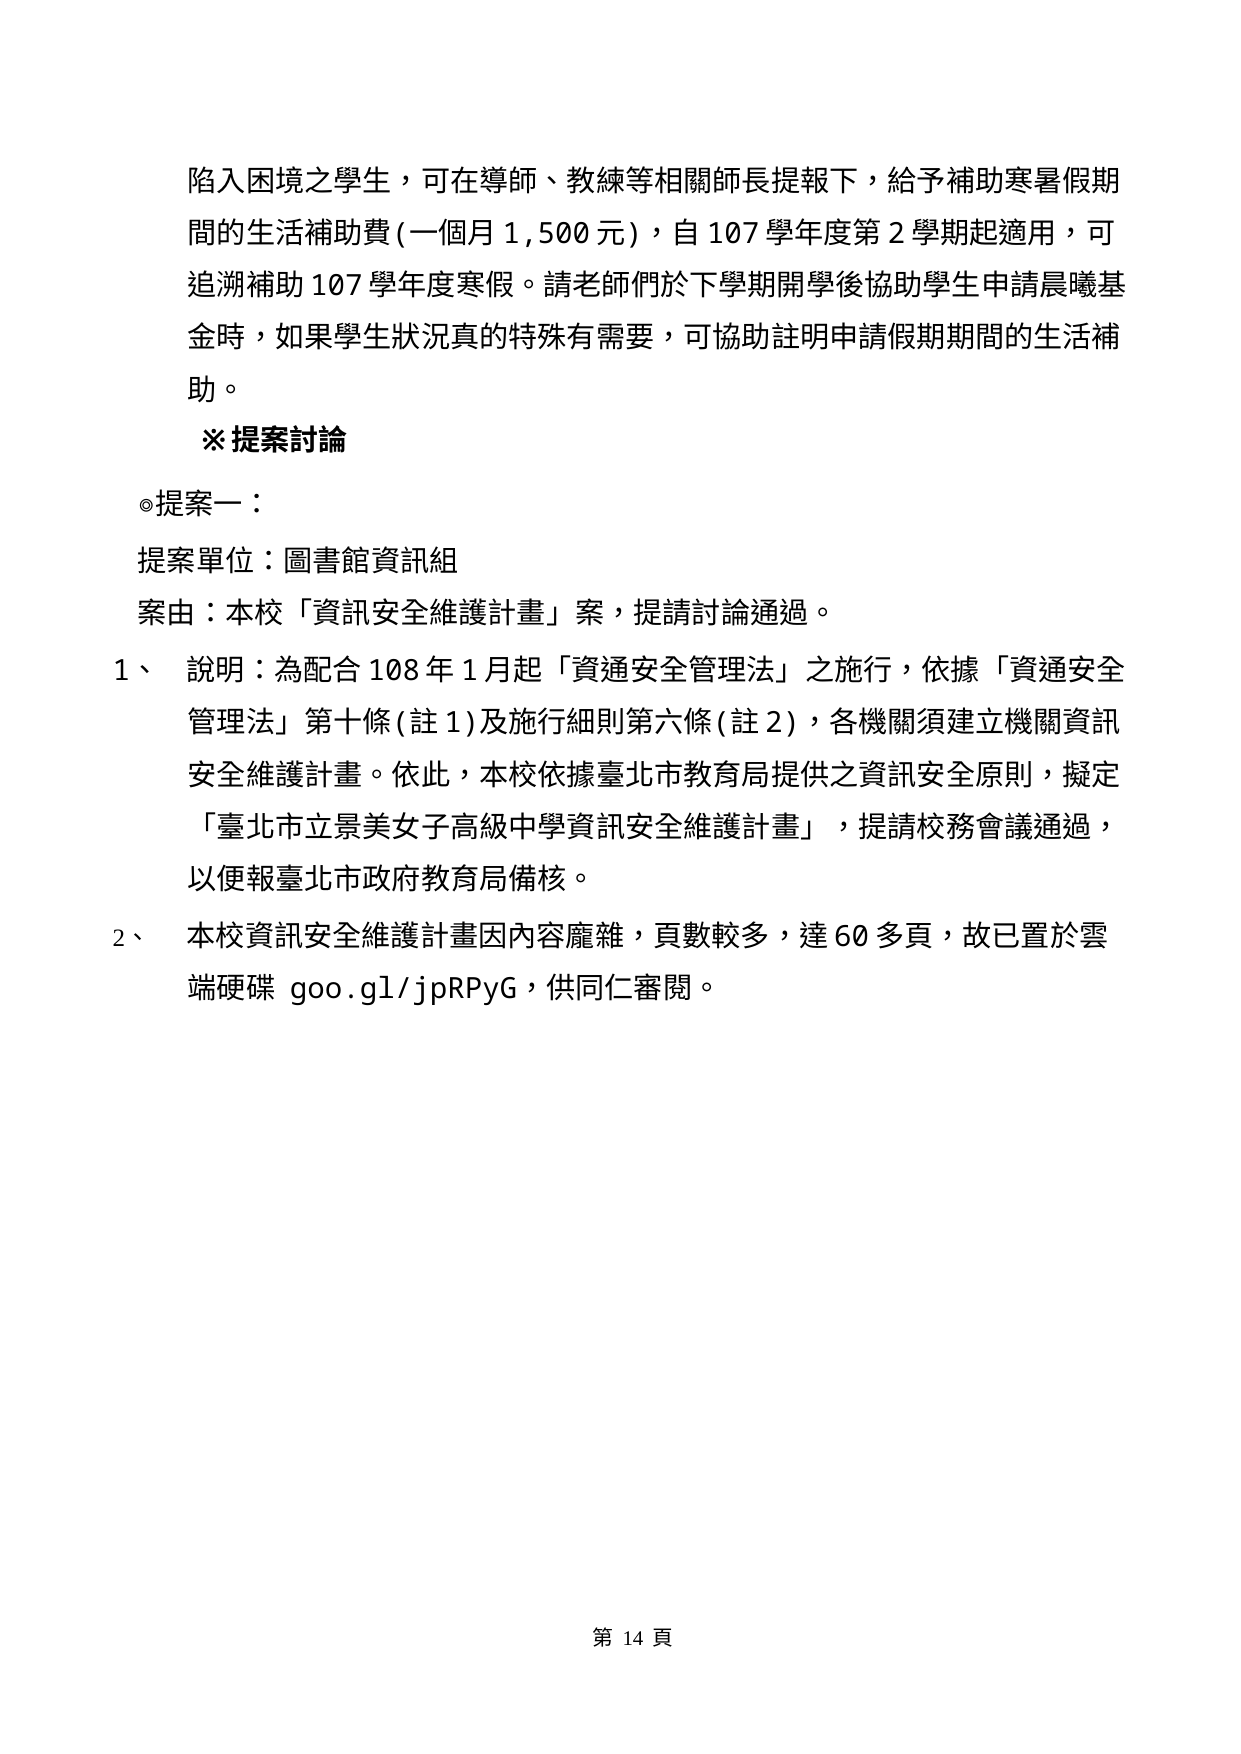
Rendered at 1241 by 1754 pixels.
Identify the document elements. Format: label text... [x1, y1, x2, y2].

list 說明：為配合108年1月起「資通安全管理法」之施行，依據「資通安全管理法」第十條(註1)及施行細則第六條(註2)，各機關須建立機關資訊安全維護計畫。依此，本校依據臺北市教育局提供之資訊安全原則，擬定「臺北市立景美女子高級中學資訊安全維護計畫」，提請校務會議通過，以便報臺北市政府教育局備核。 [112, 639, 1128, 899]
text ◎提案一： [137, 473, 1128, 525]
list 本校資訊安全維護計畫因內容龐雜，頁數較多，達60多頁，故已置於雲端硬碟 goo.gl/jpRPyG，供同仁審閱。 [112, 904, 1128, 1009]
text ※提案討論 [196, 410, 1128, 460]
text 案由：本校「資訊安全維護計畫」案，提請討論通過。 [137, 582, 1128, 634]
text 提案單位：圖書館資訊組 [137, 530, 1128, 582]
list 陷入困境之學生，可在導師、教練等相關師長提報下，給予補助寒暑假期間的生活補助費(一個月1,500元)，自107學年度第2學期起適用，可追溯補助107學年度寒假。請老師們於下學期開學後協助學生申請晨曦基金時，如果學生狀況真的特殊有需要，可協助註明申請假期期間的生活補助。 [112, 150, 1128, 410]
